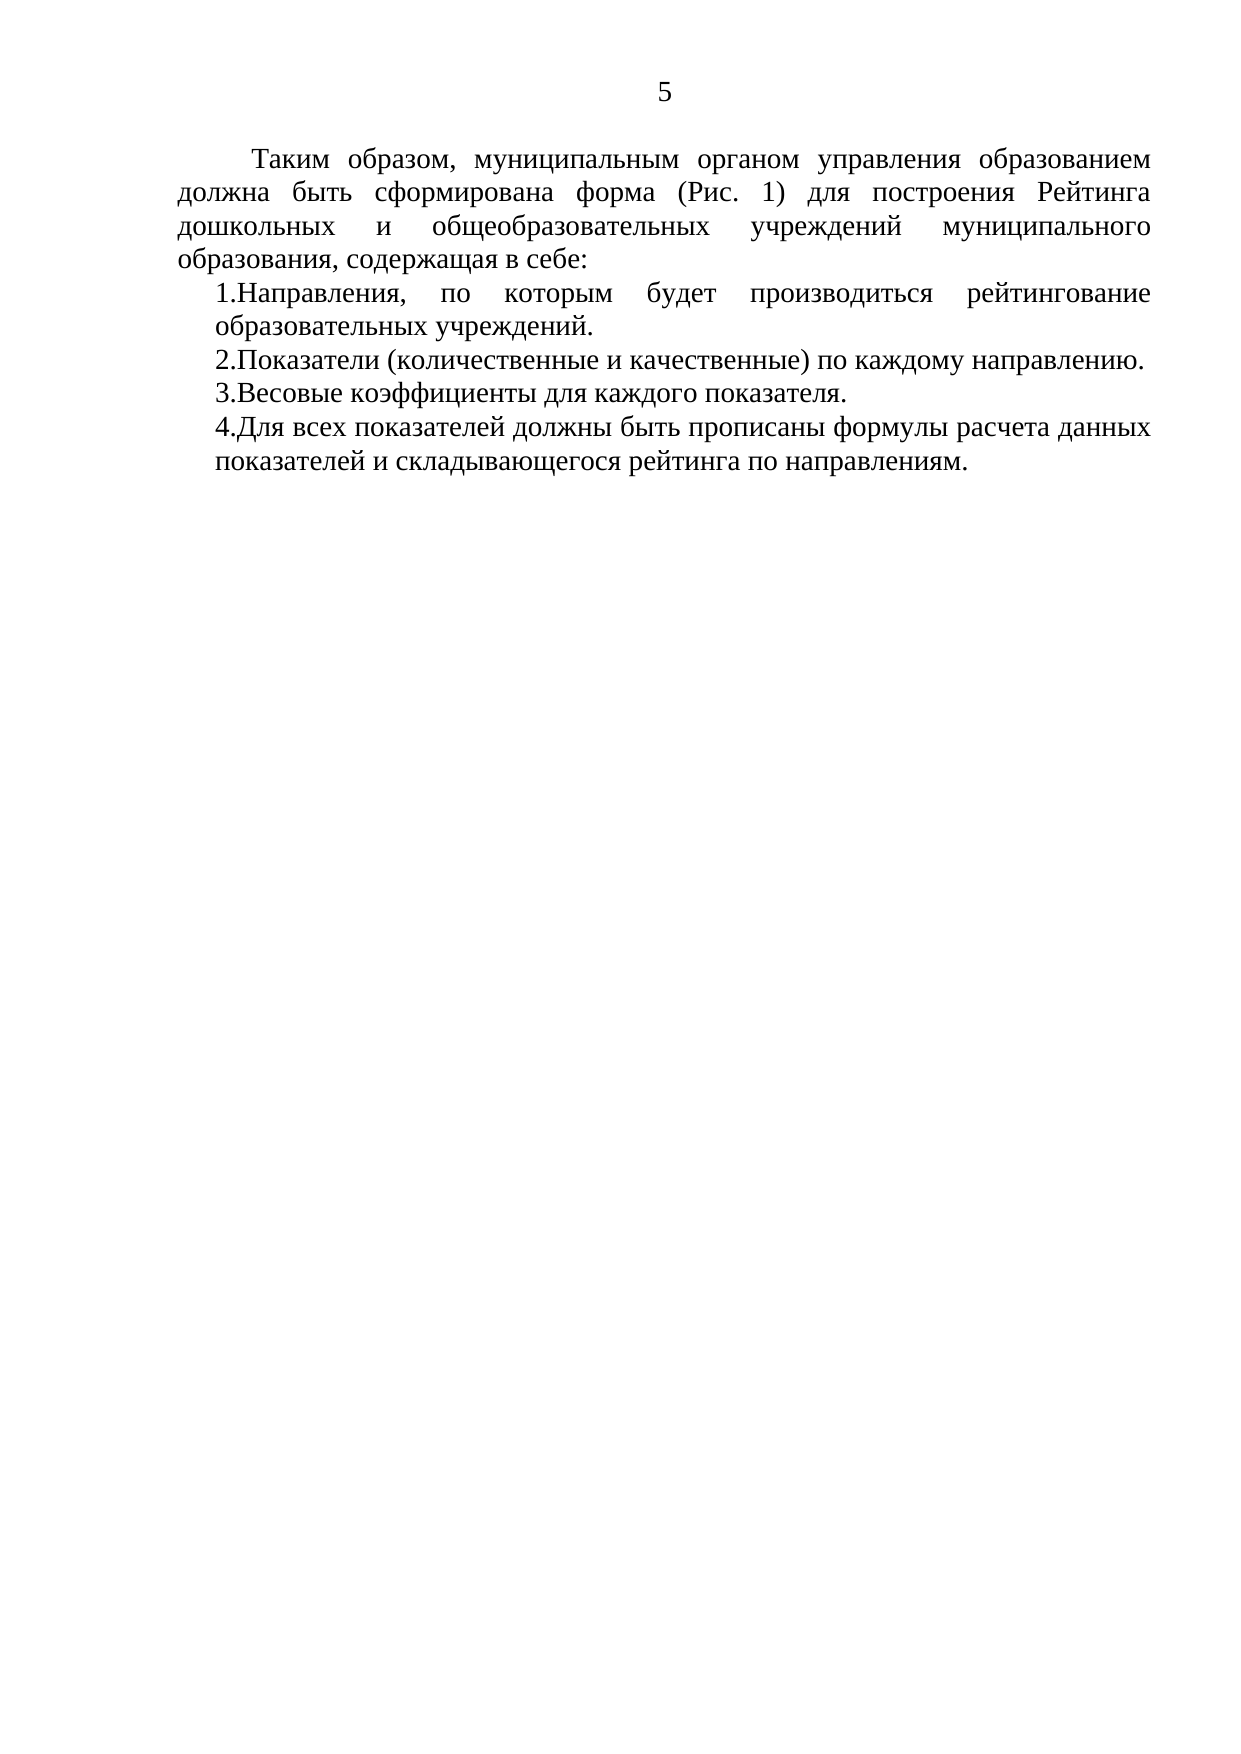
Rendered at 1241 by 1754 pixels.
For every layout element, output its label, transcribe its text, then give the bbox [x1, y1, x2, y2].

list Для всех показателей должны быть прописаны формулы расчета данных показателей и складывающегося рейтинга по направлениям. [177, 409, 1152, 476]
list Направления, по которым будет производиться рейтингование образовательных учреждений. [177, 275, 1152, 342]
text Таким образом, муниципальным органом управления образованием должна быть сформирована форма (Рис. 1) для построения Рейтинга дошкольных и общеобразовательных учреждений муниципального образования, содержащая в себе: [177, 141, 1152, 275]
list Весовые коэффициенты для каждого показателя. [177, 376, 1152, 409]
list Показатели (количественные и качественные) по каждому направлению. [177, 342, 1152, 376]
